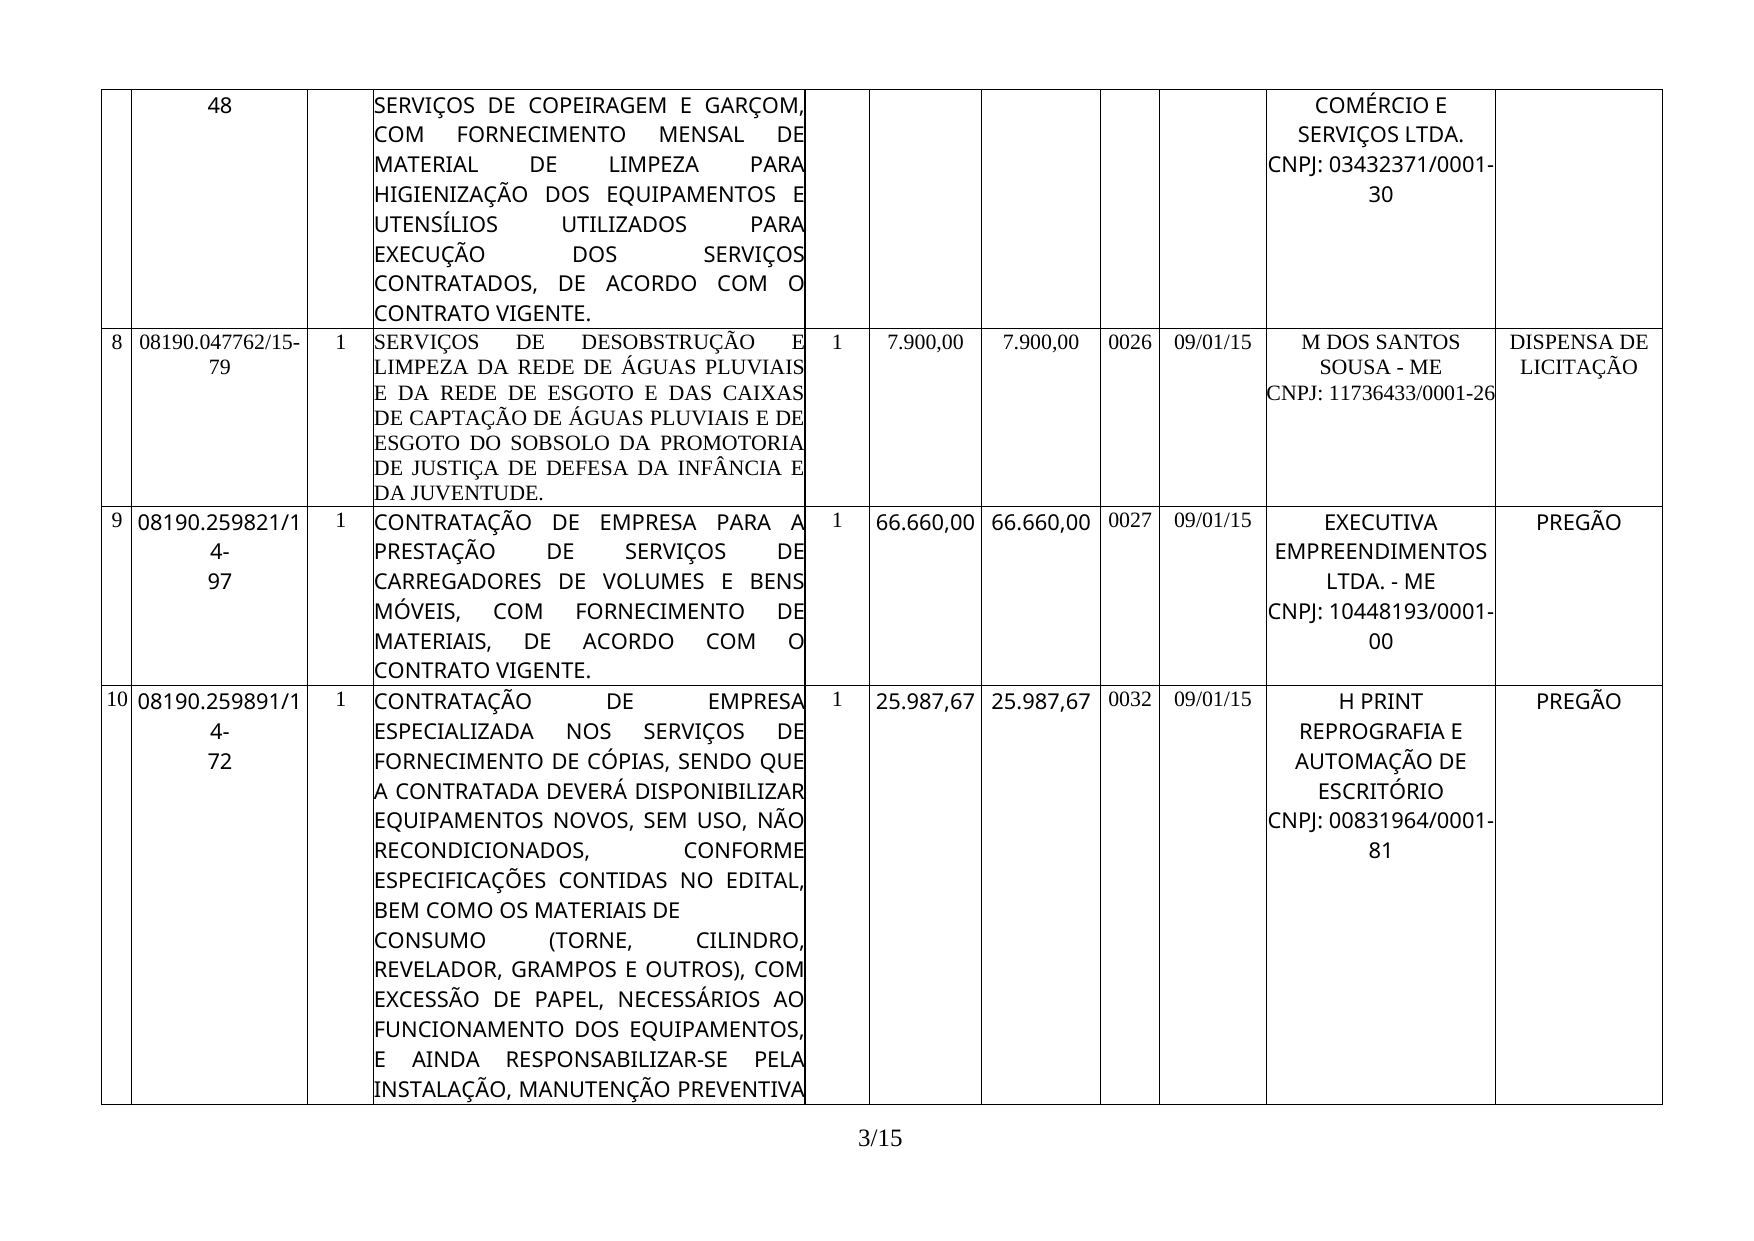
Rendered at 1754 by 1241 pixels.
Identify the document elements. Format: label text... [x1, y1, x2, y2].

table_cell 1 [308, 686, 373, 1103]
table_cell 25.987,67 [870, 686, 981, 1103]
table_cell 08190.259891/14- 72 [132, 686, 307, 1103]
table_cell 48 [132, 90, 307, 328]
table_cell 1 [308, 507, 373, 685]
table_cell [1101, 90, 1159, 328]
table_cell SERVIÇOS DE DESOBSTRUÇÃO E LIMPEZA DA REDE DE ÁGUAS PLUVIAIS E DA REDE DE ESGOTO E DAS CAIXAS DE CAPTAÇÃO DE ÁGUAS PLUVIAIS E DE ESGOTO DO SOBSOLO DA PROMOTORIA DE JUSTIÇA DE DEFESA DA INFÂNCIA E DA JUVENTUDE. [374, 329, 804, 506]
table_cell 25.987,67 [982, 686, 1100, 1103]
table_cell SERVIÇOS DE COPEIRAGEM E GARÇOM, COM FORNECIMENTO MENSAL DE MATERIAL DE LIMPEZA PARA HIGIENIZAÇÃO DOS EQUIPAMENTOS E UTENSÍLIOS UTILIZADOS PARA EXECUÇÃO DOS SERVIÇOS CONTRATADOS, DE ACORDO COM O CONTRATO VIGENTE. [374, 90, 804, 328]
table_cell [1496, 90, 1662, 328]
table_cell 9 [102, 507, 131, 685]
table_cell 1 [308, 329, 373, 506]
table_cell 08190.259821/14- 97 [132, 507, 307, 685]
table_cell 09/01/15 [1160, 329, 1266, 506]
table_cell 0027 [1101, 507, 1159, 685]
table_cell [308, 90, 373, 328]
table_cell 0026 [1101, 329, 1159, 506]
table_cell 0032 [1101, 686, 1159, 1103]
table_cell 1 [806, 686, 869, 1103]
table_cell [102, 90, 131, 328]
table_cell 08190.047762/15-79 [132, 329, 307, 506]
table_cell [806, 90, 869, 328]
table_cell EXECUTIVA EMPREENDIMENTOS LTDA. - ME CNPJ: 10448193/0001-00 [1267, 507, 1495, 685]
table_cell 7.900,00 [982, 329, 1100, 506]
table_cell M DOS SANTOS SOUSA - ME CNPJ: 11736433/0001-26 [1267, 329, 1495, 506]
table_cell COMÉRCIO E SERVIÇOS LTDA. CNPJ: 03432371/0001-30 [1267, 90, 1495, 328]
table_cell PREGÃO [1496, 686, 1662, 1103]
table_cell H PRINT REPROGRAFIA E AUTOMAÇÃO DE ESCRITÓRIO CNPJ: 00831964/0001-81 [1267, 686, 1495, 1103]
table_cell 1 [806, 329, 869, 506]
table_cell 09/01/15 [1160, 686, 1266, 1103]
table_cell CONTRATAÇÃO DE EMPRESA ESPECIALIZADA NOS SERVIÇOS DE FORNECIMENTO DE CÓPIAS, SENDO QUE A CONTRATADA DEVERÁ DISPONIBILIZAR EQUIPAMENTOS NOVOS, SEM USO, NÃO RECONDICIONADOS, CONFORME ESPECIFICAÇÕES CONTIDAS NO EDITAL, BEM COMO OS MATERIAIS DE CONSUMO (TORNE, CILINDRO, REVELADOR, GRAMPOS E OUTROS), COM EXCESSÃO DE PAPEL, NECESSÁRIOS AO FUNCIONAMENTO DOS EQUIPAMENTOS, E AINDA RESPONSABILIZAR-SE PELA INSTALAÇÃO, MANUTENÇÃO PREVENTIVA [374, 686, 804, 1103]
table_cell CONTRATAÇÃO DE EMPRESA PARA A PRESTAÇÃO DE SERVIÇOS DE CARREGADORES DE VOLUMES E BENS MÓVEIS, COM FORNECIMENTO DE MATERIAIS, DE ACORDO COM O CONTRATO VIGENTE. [374, 507, 804, 685]
table_cell 10 [102, 686, 131, 1103]
table_cell 66.660,00 [870, 507, 981, 685]
table_cell 8 [102, 329, 131, 506]
table_cell [982, 90, 1100, 328]
table_cell 7.900,00 [870, 329, 981, 506]
table_cell PREGÃO [1496, 507, 1662, 685]
table_cell DISPENSA DE LICITAÇÃO [1496, 329, 1662, 506]
table_cell 1 [806, 507, 869, 685]
table_cell 66.660,00 [982, 507, 1100, 685]
table_cell [870, 90, 981, 328]
table_cell [1160, 90, 1266, 328]
table_cell 09/01/15 [1160, 507, 1266, 685]
